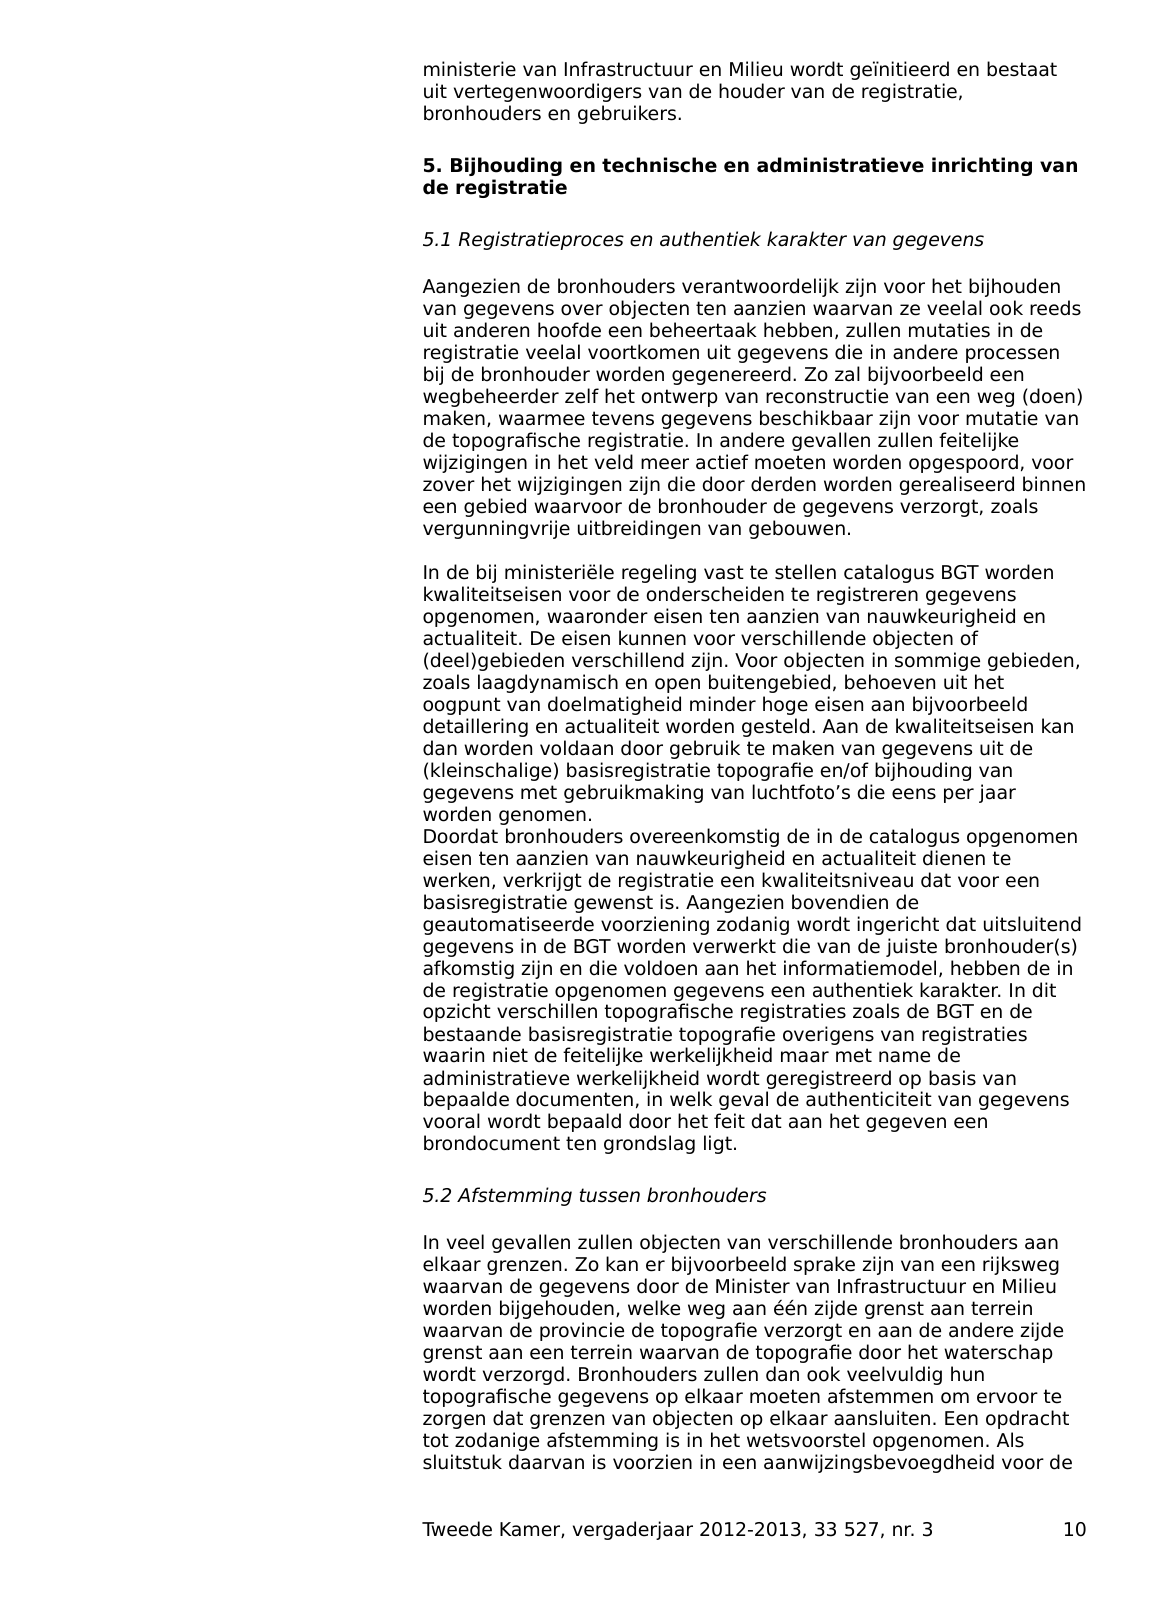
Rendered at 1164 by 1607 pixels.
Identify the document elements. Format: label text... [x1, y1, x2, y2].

text In veel gevallen zullen objecten van verschillende bronhouders aan elkaar grenzen. Zo kan er bijvoorbeeld sprake zijn van een rijksweg waarvan de gegevens door de Minister van Infrastructuur en Milieu worden bijgehouden, welke weg aan één zijde grenst aan terrein waarvan de provincie de topografie verzorgt en aan de andere zijde grenst aan een terrein waarvan de topografie door het waterschap wordt verzorgd. Bronhouders zullen dan ook veelvuldig hun topografische gegevens op elkaar moeten afstemmen om ervoor te zorgen dat grenzen van objecten op elkaar aansluiten. Een opdracht tot zodanige afstemming is in het wetsvoorstel opgenomen. Als sluitstuk daarvan is voorzien in een aanwijzingsbevoegdheid voor de [422, 1232, 1087, 1474]
subtitle 5. Bijhouding en technische en administratieve inrichting van de registratie [422, 155, 1087, 199]
text In de bij ministeriële regeling vast te stellen catalogus BGT worden kwaliteitseisen voor de onderscheiden te registreren gegevens opgenomen, waaronder eisen ten aanzien van nauwkeurigheid en actualiteit. De eisen kunnen voor verschillende objecten of (deel)gebieden verschillend zijn. Voor objecten in sommige gebieden, zoals laagdynamisch en open buitengebied, behoeven uit het oogpunt van doelmatigheid minder hoge eisen aan bijvoorbeeld detaillering en actualiteit worden gesteld. Aan de kwaliteitseisen kan dan worden voldaan door gebruik te maken van gegevens uit de (kleinschalige) basisregistratie topografie en/of bijhouding van gegevens met gebruikmaking van luchtfoto’s die eens per jaar worden genomen. [422, 562, 1087, 826]
subtitle 5.1 Registratieproces en authentiek karakter van gegevens [422, 229, 1087, 251]
text ministerie van Infrastructuur en Milieu wordt geïnitieerd en bestaat uit vertegenwoordigers van de houder van de registratie, bronhouders en gebruikers. [422, 59, 1087, 125]
subtitle 5.2 Afstemming tussen bronhouders [422, 1185, 1087, 1207]
text Doordat bronhouders overeenkomstig de in de catalogus opgenomen eisen ten aanzien van nauwkeurigheid en actualiteit dienen te werken, verkrijgt de registratie een kwaliteitsniveau dat voor een basisregistratie gewenst is. Aangezien bovendien de geautomatiseerde voorziening zodanig wordt ingericht dat uitsluitend gegevens in de BGT worden verwerkt die van de juiste bronhouder(s) afkomstig zijn en die voldoen aan het informatiemodel, hebben de in de registratie opgenomen gegevens een authentiek karakter. In dit opzicht verschillen topografische registraties zoals de BGT en de bestaande basisregistratie topografie overigens van registraties waarin niet de feitelijke werkelijkheid maar met name de administratieve werkelijkheid wordt geregistreerd op basis van bepaalde documenten, in welk geval de authenticiteit van gegevens vooral wordt bepaald door het feit dat aan het gegeven een brondocument ten grondslag ligt. [422, 826, 1087, 1155]
text Aangezien de bronhouders verantwoordelijk zijn voor het bijhouden van gegevens over objecten ten aanzien waarvan ze veelal ook reeds uit anderen hoofde een beheertaak hebben, zullen mutaties in de registratie veelal voortkomen uit gegevens die in andere processen bij de bronhouder worden gegenereerd. Zo zal bijvoorbeeld een wegbeheerder zelf het ontwerp van reconstructie van een weg (doen) maken, waarmee tevens gegevens beschikbaar zijn voor mutatie van de topografische registratie. In andere gevallen zullen feitelijke wijzigingen in het veld meer actief moeten worden opgespoord, voor zover het wijzigingen zijn die door derden worden gerealiseerd binnen een gebied waarvoor de bronhouder de gegevens verzorgt, zoals vergunningvrije uitbreidingen van gebouwen. [422, 276, 1087, 540]
